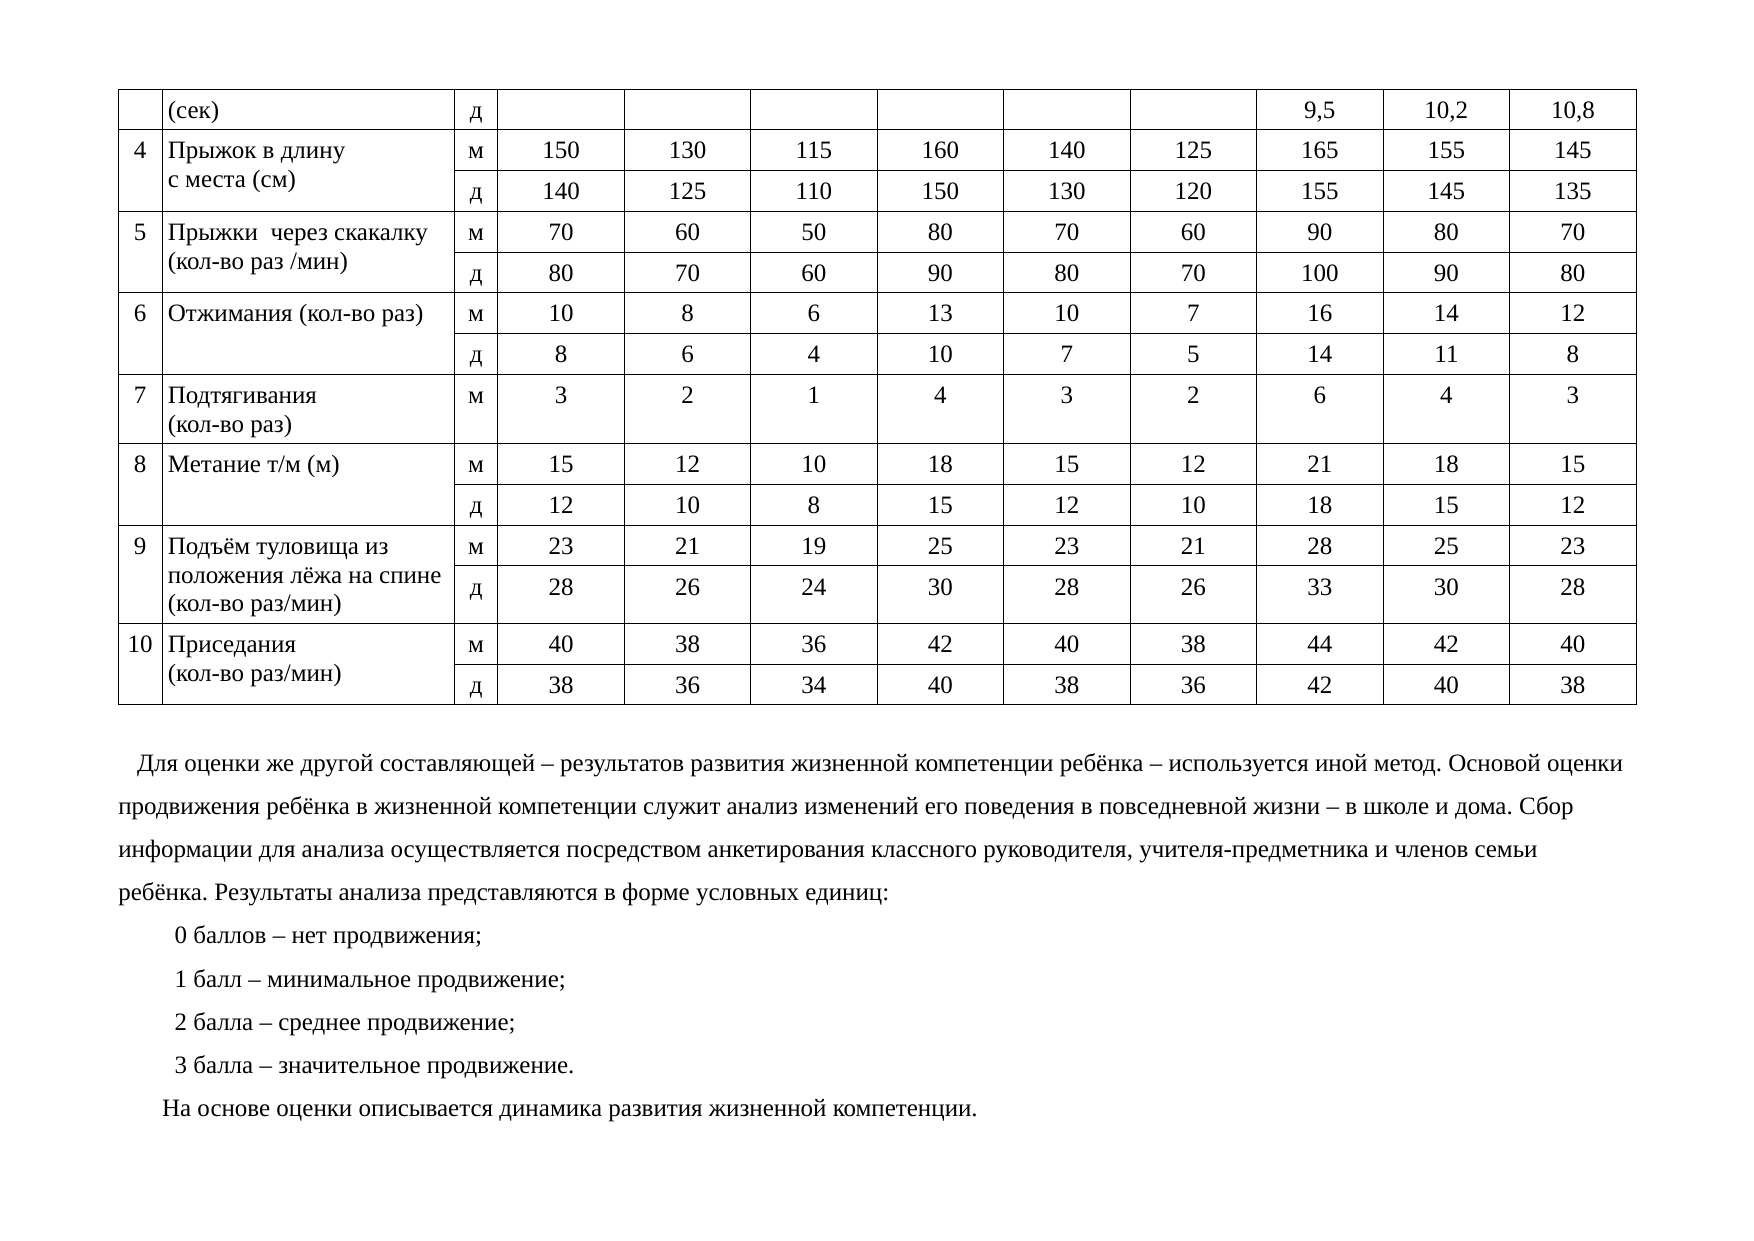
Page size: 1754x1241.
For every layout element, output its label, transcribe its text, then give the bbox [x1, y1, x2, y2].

table_cell 34 [751, 665, 877, 704]
table_cell 110 [751, 171, 877, 211]
table_cell 18 [878, 444, 1003, 484]
table_cell 12 [1131, 444, 1256, 484]
table_cell 9 [119, 526, 162, 623]
table_cell м [455, 624, 497, 664]
table_cell 28 [1004, 566, 1130, 623]
table_cell 150 [498, 130, 624, 170]
table_cell 42 [878, 624, 1003, 664]
table_cell 15 [498, 444, 624, 484]
table_cell м [455, 212, 497, 252]
table_cell 38 [625, 624, 750, 664]
table_cell 16 [1257, 293, 1383, 333]
table_cell [1004, 90, 1130, 129]
text 3 балла – значительное продвижение. [118, 1050, 1636, 1079]
table_cell 44 [1257, 624, 1383, 664]
table_cell 40 [498, 624, 624, 664]
table_cell 36 [625, 665, 750, 704]
table_cell 6 [119, 293, 162, 374]
table_cell Метание т/м (м) [163, 444, 454, 525]
table_cell 80 [1510, 253, 1636, 292]
table_cell 155 [1257, 171, 1383, 211]
table_cell 38 [1004, 665, 1130, 704]
table_cell 70 [498, 212, 624, 252]
table_cell 12 [1510, 485, 1636, 525]
text 0 баллов – нет продвижения; [118, 921, 1636, 949]
table_cell д [455, 665, 497, 704]
table_cell 3 [1004, 375, 1130, 443]
table_cell 155 [1384, 130, 1509, 170]
table_cell 12 [1004, 485, 1130, 525]
table_cell 14 [1384, 293, 1509, 333]
table_cell д [455, 485, 497, 525]
table_cell 115 [751, 130, 877, 170]
table_cell 28 [1257, 526, 1383, 565]
table_cell м [455, 444, 497, 484]
table_cell 9,5 [1257, 90, 1383, 129]
table_cell 7 [119, 375, 162, 443]
table_cell 40 [1510, 624, 1636, 664]
table_cell 8 [625, 293, 750, 333]
table_cell Подтягивания (кол-во раз) [163, 375, 454, 443]
table_cell 36 [1131, 665, 1256, 704]
table_cell 28 [1510, 566, 1636, 623]
table_cell 24 [751, 566, 877, 623]
table_cell 3 [498, 375, 624, 443]
table_cell 7 [1131, 293, 1256, 333]
table_cell 28 [498, 566, 624, 623]
table_cell 140 [498, 171, 624, 211]
table_cell 10 [1131, 485, 1256, 525]
table_cell 60 [1131, 212, 1256, 252]
table_cell м [455, 375, 497, 443]
table_cell 23 [1510, 526, 1636, 565]
table_cell 38 [1510, 665, 1636, 704]
table_cell 145 [1384, 171, 1509, 211]
text На основе оценки описывается динамика развития жизненной компетенции. [118, 1093, 1636, 1122]
table_cell м [455, 130, 497, 170]
table_cell 13 [878, 293, 1003, 333]
table_cell [498, 90, 624, 129]
table_cell 5 [119, 212, 162, 292]
table_cell 30 [1384, 566, 1509, 623]
table_cell Подъём туловища из положения лёжа на спине (кол-во раз/мин) [163, 526, 454, 623]
table_cell 60 [625, 212, 750, 252]
table_cell 10 [751, 444, 877, 484]
table_cell 10 [119, 624, 162, 704]
table_cell 60 [751, 253, 877, 292]
table_cell 25 [878, 526, 1003, 565]
table_cell 100 [1257, 253, 1383, 292]
table_cell 6 [1257, 375, 1383, 443]
table_cell 10 [498, 293, 624, 333]
table_cell 70 [1510, 212, 1636, 252]
table_cell 40 [878, 665, 1003, 704]
table_cell Приседания (кол-во раз/мин) [163, 624, 454, 704]
table_cell 50 [751, 212, 877, 252]
table_cell 6 [625, 334, 750, 374]
text 2 балла – среднее продвижение; [118, 1007, 1636, 1036]
table_cell 11 [1384, 334, 1509, 374]
table_cell 10 [625, 485, 750, 525]
table_cell 15 [1004, 444, 1130, 484]
table_cell 21 [1257, 444, 1383, 484]
table_cell 70 [1004, 212, 1130, 252]
table_cell 5 [1131, 334, 1256, 374]
table_cell 26 [625, 566, 750, 623]
table_cell м [455, 526, 497, 565]
table_cell Отжимания (кол-во раз) [163, 293, 454, 374]
table_cell д [455, 566, 497, 623]
table_cell 14 [1257, 334, 1383, 374]
table_cell 40 [1384, 665, 1509, 704]
table_cell д [455, 171, 497, 211]
table_cell 80 [1004, 253, 1130, 292]
table_cell 10 [878, 334, 1003, 374]
table_cell 18 [1257, 485, 1383, 525]
text 1 балл – минимальное продвижение; [118, 964, 1636, 992]
table_cell 23 [1004, 526, 1130, 565]
table_cell 90 [1384, 253, 1509, 292]
table_cell 90 [878, 253, 1003, 292]
table_cell 33 [1257, 566, 1383, 623]
table_cell [119, 90, 162, 129]
table_cell 135 [1510, 171, 1636, 211]
table_cell Прыжок в длину с места (см) [163, 130, 454, 211]
table_cell 42 [1384, 624, 1509, 664]
table_cell 38 [1131, 624, 1256, 664]
table_cell м [455, 293, 497, 333]
table_cell 36 [751, 624, 877, 664]
table_cell 125 [1131, 130, 1256, 170]
table_cell 18 [1384, 444, 1509, 484]
table_cell [751, 90, 877, 129]
table_cell 12 [1510, 293, 1636, 333]
table_cell 120 [1131, 171, 1256, 211]
table_cell 15 [878, 485, 1003, 525]
table_cell 160 [878, 130, 1003, 170]
table_cell 70 [1131, 253, 1256, 292]
table_cell 40 [1004, 624, 1130, 664]
table_cell 19 [751, 526, 877, 565]
table_cell 2 [625, 375, 750, 443]
table_cell д [455, 253, 497, 292]
table_cell д [455, 334, 497, 374]
table_cell 7 [1004, 334, 1130, 374]
table_cell 70 [625, 253, 750, 292]
table_cell 38 [498, 665, 624, 704]
table_cell 10,8 [1510, 90, 1636, 129]
table_cell 26 [1131, 566, 1256, 623]
table_cell 130 [625, 130, 750, 170]
table_cell 4 [119, 130, 162, 211]
table_cell 30 [878, 566, 1003, 623]
table_cell 12 [498, 485, 624, 525]
table_cell 21 [625, 526, 750, 565]
text Для оценки же другой составляющей – результатов развития жизненной компетенции ребёнка – используется иной метод. Основой оценки продвижения ребёнка в жизненной компетенции служит анализ изменений его поведения в повседневной жизни – в школе и дома. Сбор информации для анализа осуществляется посредством анкетирования классного руководителя, учителя-предметника и членов семьи ребёнка. Результаты анализа представляются в форме условных единиц: [118, 748, 1633, 906]
table_cell 80 [1384, 212, 1509, 252]
table_cell 4 [878, 375, 1003, 443]
table_cell 90 [1257, 212, 1383, 252]
table_cell 2 [1131, 375, 1256, 443]
table_cell 150 [878, 171, 1003, 211]
table_cell 15 [1384, 485, 1509, 525]
table_cell 1 [751, 375, 877, 443]
table_cell [878, 90, 1003, 129]
table_cell 42 [1257, 665, 1383, 704]
table_cell 6 [751, 293, 877, 333]
table_cell 8 [119, 444, 162, 525]
table_cell 25 [1384, 526, 1509, 565]
table_cell 8 [498, 334, 624, 374]
table_cell 21 [1131, 526, 1256, 565]
table_cell 165 [1257, 130, 1383, 170]
table_cell [1131, 90, 1256, 129]
table_cell 8 [1510, 334, 1636, 374]
table_cell 8 [751, 485, 877, 525]
table_cell 15 [1510, 444, 1636, 484]
table_cell 130 [1004, 171, 1130, 211]
table_cell 145 [1510, 130, 1636, 170]
table_cell (сек) [163, 90, 454, 129]
table_cell 4 [751, 334, 877, 374]
table_cell 80 [498, 253, 624, 292]
table_cell 80 [878, 212, 1003, 252]
table_cell 23 [498, 526, 624, 565]
table_cell 10 [1004, 293, 1130, 333]
table_cell 125 [625, 171, 750, 211]
table_cell 3 [1510, 375, 1636, 443]
table_cell 4 [1384, 375, 1509, 443]
table_cell Прыжки через скакалку (кол-во раз /мин) [163, 212, 454, 292]
table_cell 10,2 [1384, 90, 1509, 129]
table_cell 140 [1004, 130, 1130, 170]
table_cell д [455, 90, 497, 129]
table_cell 12 [625, 444, 750, 484]
table_cell [625, 90, 750, 129]
